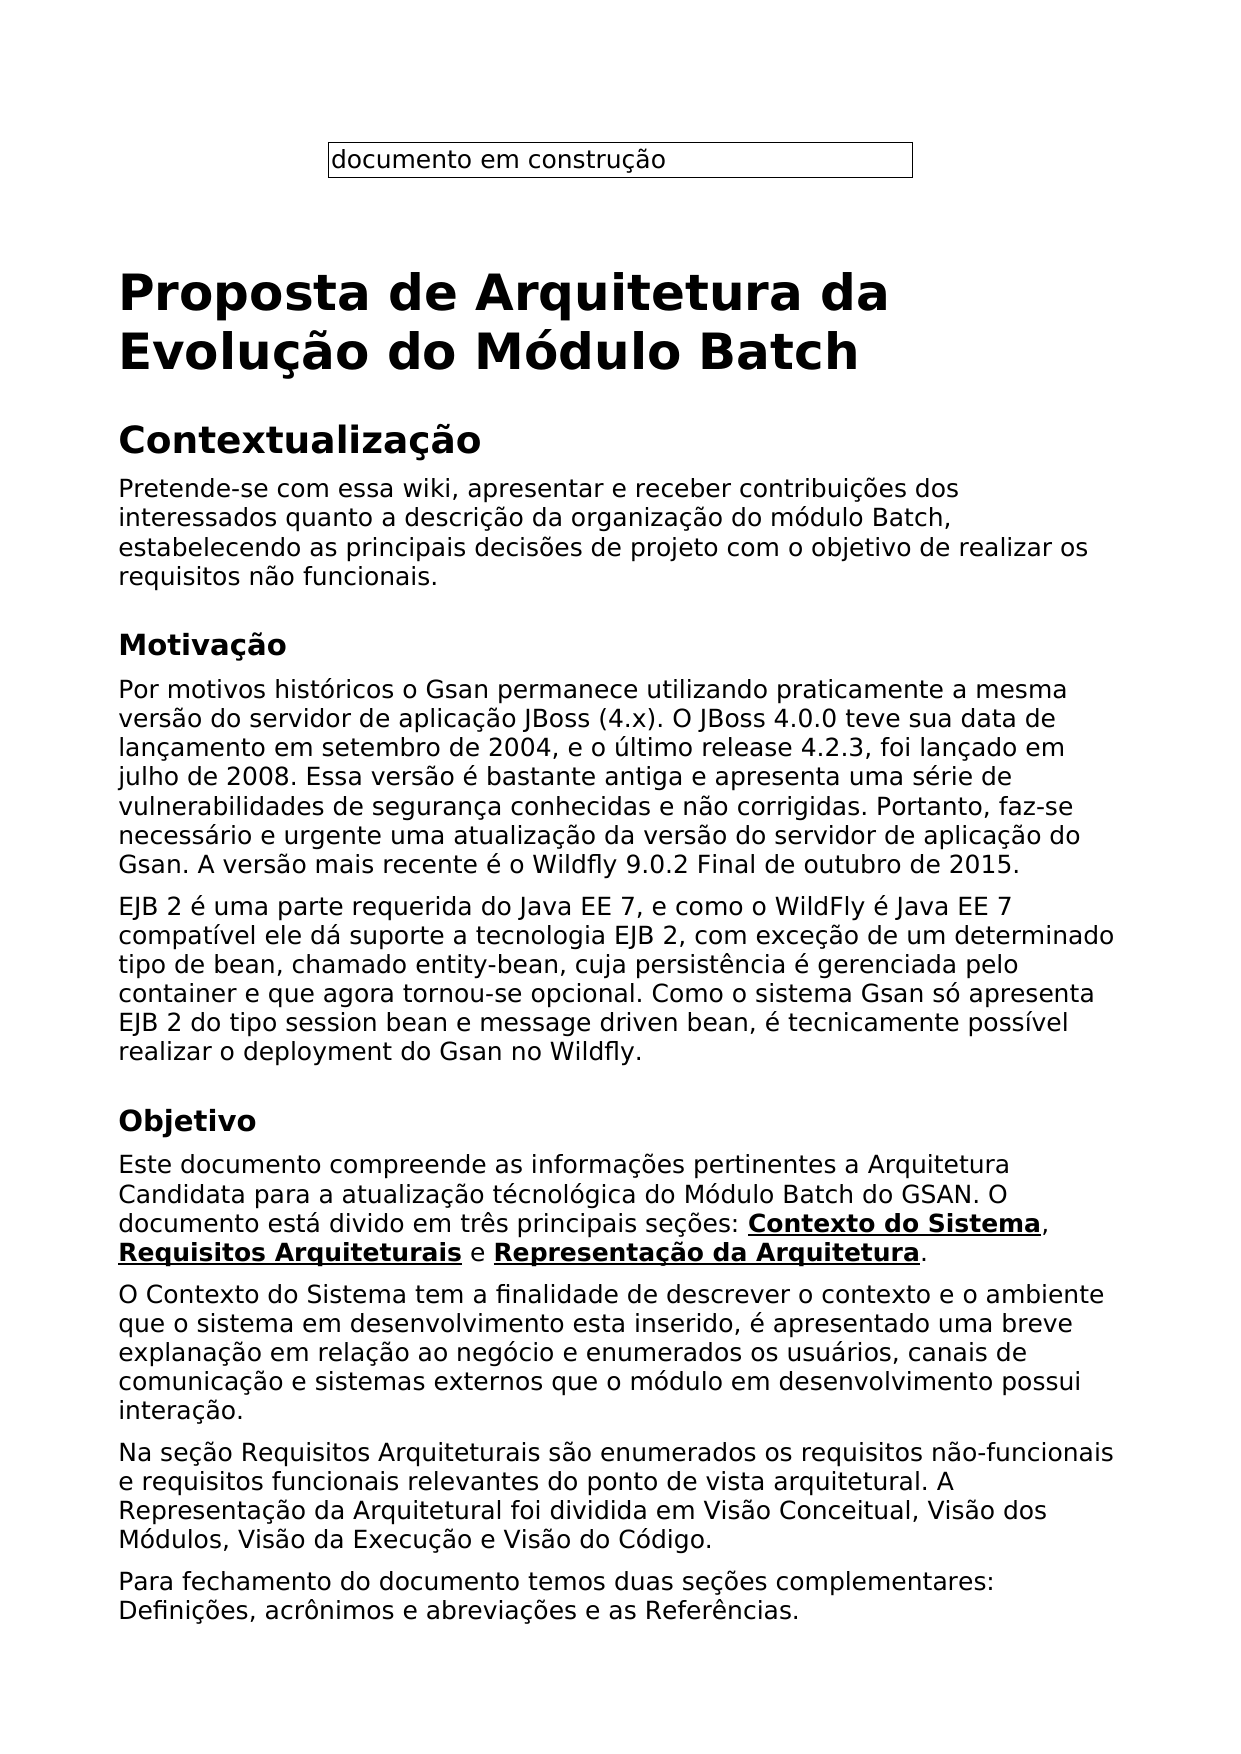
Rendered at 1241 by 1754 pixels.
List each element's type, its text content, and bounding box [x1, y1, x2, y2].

text Pretende-se com essa wiki, apresentar e receber contribuições dos interessados quanto a descrição da organização do módulo Batch, estabelecendo as principais decisões de projeto com o objetivo de realizar os requisitos não funcionais. [118, 474, 1122, 591]
table_header documento em construção [329, 143, 912, 177]
text EJB 2 é uma parte requerida do Java EE 7, e como o WildFly é Java EE 7 compatível ele dá suporte a tecnologia EJB 2, com exceção de um determinado tipo de bean, chamado entity-bean, cuja persistência é gerenciada pelo container e que agora tornou-se opcional. Como o sistema Gsan só apresenta EJB 2 do tipo session bean e message driven bean, é tecnicamente possível realizar o deployment do Gsan no Wildfly. [118, 892, 1122, 1067]
subtitle Motivação [118, 629, 1122, 663]
text Para fechamento do documento temos duas seções complementares: Definições, acrônimos e abreviações e as Referências. [118, 1567, 1122, 1626]
text O Contexto do Sistema tem a finalidade de descrever o contexto e o ambiente que o sistema em desenvolvimento esta inserido, é apresentado uma breve explanação em relação ao negócio e enumerados os usuários, canais de comunicação e sistemas externos que o módulo em desenvolvimento possui interação. [118, 1280, 1122, 1426]
text Por motivos históricos o Gsan permanece utilizando praticamente a mesma versão do servidor de aplicação JBoss (4.x). O JBoss 4.0.0 teve sua data de lançamento em setembro de 2004, e o último release 4.2.3, foi lançado em julho de 2008. Essa versão é bastante antiga e apresenta uma série de vulnerabilidades de segurança conhecidas e não corrigidas. Portanto, faz-se necessário e urgente uma atualização da versão do servidor de aplicação do Gsan. A versão mais recente é o Wildfly 9.0.2 Final de outubro de 2015. [118, 675, 1122, 879]
subtitle Proposta de Arquitetura da Evolução do Módulo Batch [118, 264, 1122, 381]
subtitle Objetivo [118, 1104, 1122, 1138]
subtitle Contextualização [118, 418, 1122, 462]
text Na seção Requisitos Arquiteturais são enumerados os requisitos não-funcionais e requisitos funcionais relevantes do ponto de vista arquitetural. A Representação da Arquitetural foi dividida em Visão Conceitual, Visão dos Módulos, Visão da Execução e Visão do Código. [118, 1438, 1122, 1555]
text Este documento compreende as informações pertinentes a Arquitetura Candidata para a atualização técnológica do Módulo Batch do GSAN. O documento está divido em três principais seções: Contexto do Sistema, Requisitos Arquiteturais e Representação da Arquitetura. [118, 1151, 1122, 1267]
